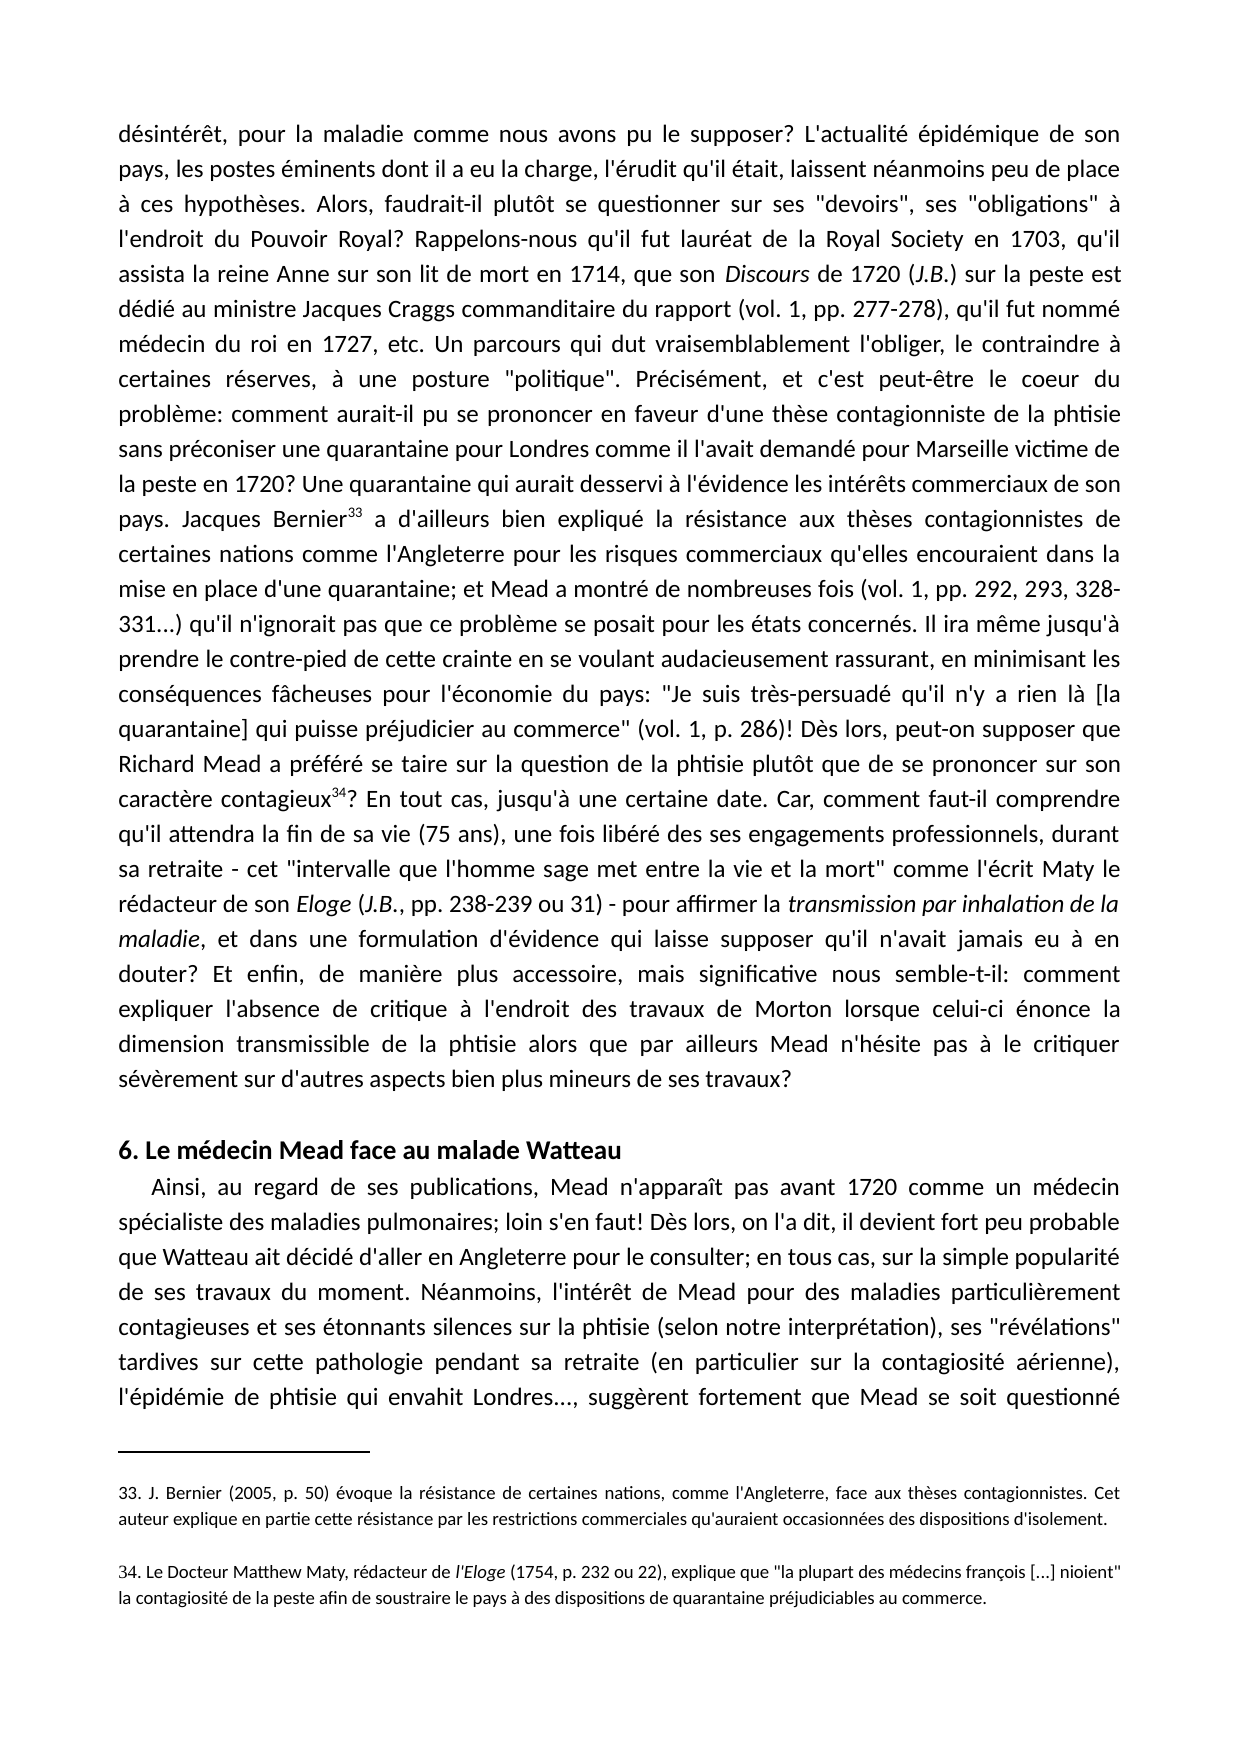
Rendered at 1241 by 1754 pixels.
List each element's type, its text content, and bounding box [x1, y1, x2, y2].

text désintérêt, pour la maladie comme nous avons pu le supposer? L'actualité épidémique de son pays, les postes éminents dont il a eu la charge, l'érudit qu'il était, laissent néanmoins peu de place à ces hypothèses. Alors, faudrait-il plutôt se questionner sur ses "devoirs", ses "obligations" à l'endroit du Pouvoir Royal? Rappelons-nous qu'il fut lauréat de la Royal Society en 1703, qu'il assista la reine Anne sur son lit de mort en 1714, que son Discours de 1720 (J.B.) sur la peste est dédié au ministre Jacques Craggs commanditaire du rapport (vol. 1, pp. 277-278), qu'il fut nommé médecin du roi en 1727, etc. Un parcours qui dut vraisemblablement l'obliger, le contraindre à certaines réserves, à une posture "politique". Précisément, et c'est peut-être le coeur du problème: comment aurait-il pu se prononcer en faveur d'une thèse contagionniste de la phtisie sans préconiser une quarantaine pour Londres comme il l'avait demandé pour Marseille victime de la peste en 1720? Une quarantaine qui aurait desservi à l'évidence les intérêts commerciaux de son pays. Jacques Bernier a d'ailleurs bien expliqué la résistance aux thèses contagionnistes de certaines nations comme l'Angleterre pour les risques commerciaux qu'elles encouraient dans la mise en place d'une quarantaine; et Mead a montré de nombreuses fois (vol. 1, pp. 292, 293, 328-331...) qu'il n'ignorait pas que ce problème se posait pour les états concernés. Il ira même jusqu'à prendre le contre-pied de cette crainte en se voulant audacieusement rassurant, en minimisant les conséquences fâcheuses pour l'économie du pays: "Je suis très-persuadé qu'il n'y a rien là [la quarantaine] qui puisse préjudicier au commerce" (vol. 1, p. 286)! Dès lors, peut-on supposer que Richard Mead a préféré se taire sur la question de la phtisie plutôt que de se prononcer sur son caractère contagieux? En tout cas, jusqu'à une certaine date. Car, comment faut-il comprendre qu'il attendra la fin de sa vie (75 ans), une fois libéré des ses engagements professionnels, durant sa retraite - cet "intervalle que l'homme sage met entre la vie et la mort" comme l'écrit Maty le rédacteur de son Eloge (J.B., pp. 238-239 ou 31) - pour affirmer la transmission par inhalation de la maladie, et dans une formulation d'évidence qui laisse supposer qu'il n'avait jamais eu à en douter? Et enfin, de manière plus accessoire, mais significative nous semble-t-il: comment expliquer l'absence de critique à l'endroit des travaux de Morton lorsque celui-ci énonce la dimension transmissible de la phtisie alors que par ailleurs Mead n'hésite pas à le critiquer sévèrement sur d'autres aspects bien plus mineurs de ses travaux? [118, 118, 1122, 1094]
text Ainsi, au regard de ses publications, Mead n'apparaît pas avant 1720 comme un médecin spécialiste des maladies pulmonaires; loin s'en faut! Dès lors, on l'a dit, il devient fort peu probable que Watteau ait décidé d'aller en Angleterre pour le consulter; en tous cas, sur la simple popularité de ses travaux du moment. Néanmoins, l'intérêt de Mead pour des maladies particulièrement contagieuses et ses étonnants silences sur la phtisie (selon notre interprétation), ses "révélations" tardives sur cette pathologie pendant sa retraite (en particulier sur la contagiosité aérienne), l'épidémie de phtisie qui envahit Londres..., suggèrent fortement que Mead se soit questionné [118, 1171, 1122, 1412]
text . J. Bernier (2005, p. 50) évoque la résistance de certaines nations, comme l'Angleterre, face aux thèses contagionnistes. Cet auteur explique en partie cette résistance par les restrictions commerciales qu'auraient occasionnées des dispositions d'isolement. [118, 1481, 1122, 1530]
text . Le Docteur Matthew Maty, rédacteur de l'Eloge (1754, p. 232 ou 22), explique que "la plupart des médecins françois [...] nioient" la contagiosité de la peste afin de soustraire le pays à des dispositions de quarantaine préjudiciables au commerce. [118, 1560, 1122, 1609]
text 6. Le médecin Mead face au malade Watteau [118, 1133, 1122, 1166]
